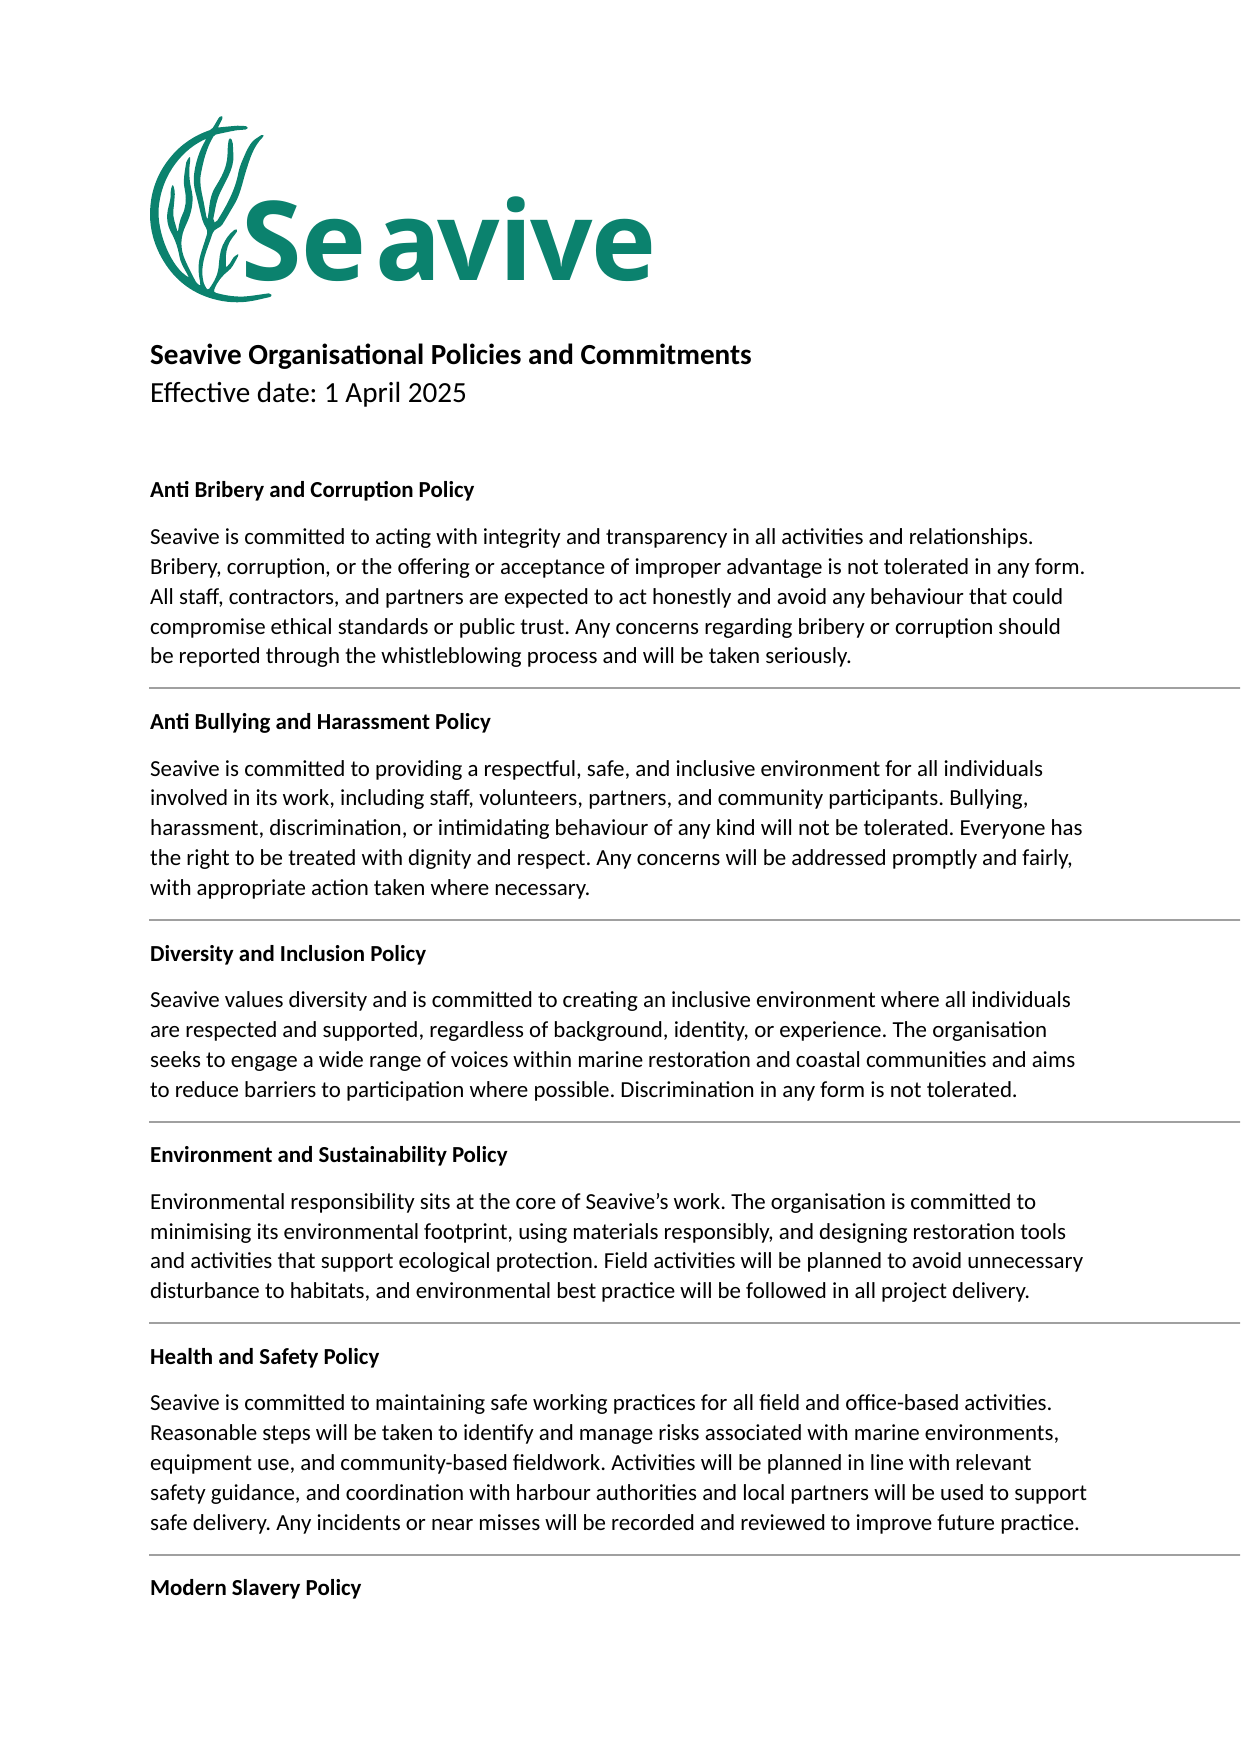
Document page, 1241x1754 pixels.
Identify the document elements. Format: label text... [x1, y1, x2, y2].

text Seavive is committed to providing a respectful, safe, and inclusive environment for all individuals involved in its work, including staff, volunteers, partners, and community participants. Bullying, harassment, discrimination, or intimidating behaviour of any kind will not be tolerated. Everyone has the right to be treated with dignity and respect. Any concerns will be addressed promptly and fairly, with appropriate action taken where necessary. [150, 754, 1090, 901]
text Seavive values diversity and is committed to creating an inclusive environment where all individuals are respected and supported, regardless of background, identity, or experience. The organisation seeks to engage a wide range of voices within marine restoration and coastal communities and aims to reduce barriers to participation where possible. Discrimination in any form is not tolerated. [150, 985, 1090, 1103]
text Seavive is committed to maintaining safe working practices for all field and office-based activities. Reasonable steps will be taken to identify and manage risks associated with marine environments, equipment use, and community-based fieldwork. Activities will be planned in line with relevant safety guidance, and coordination with harbour authorities and local partners will be used to support safe delivery. Any incidents or near misses will be recorded and reviewed to improve future practice. [150, 1388, 1090, 1536]
text Anti Bullying and Harassment Policy [150, 707, 1090, 735]
text Environmental responsibility sits at the core of Seavive’s work. The organisation is committed to minimising its environmental footprint, using materials responsibly, and designing restoration tools and activities that support ecological protection. Field activities will be planned to avoid unnecessary disturbance to habitats, and environmental best practice will be followed in all project delivery. [150, 1187, 1090, 1304]
text Health and Safety Policy [150, 1342, 1090, 1370]
text Seavive is committed to acting with integrity and transparency in all activities and relationships. Bribery, corruption, or the offering or acceptance of improper advantage is not tolerated in any form. All staff, contractors, and partners are expected to act honestly and avoid any behaviour that could compromise ethical standards or public trust. Any concerns regarding bribery or corruption should be reported through the whistleblowing process and will be taken seriously. [150, 522, 1090, 670]
text Diversity and Inclusion Policy [150, 939, 1090, 967]
text Environment and Sustainability Policy [150, 1140, 1090, 1168]
text Modern Slavery Policy [150, 1573, 1090, 1602]
text Anti Bribery and Corruption Policy [150, 476, 1090, 503]
text Seavive Organisational Policies and Commitments Effective date: 1 April 2025 [150, 336, 1090, 410]
